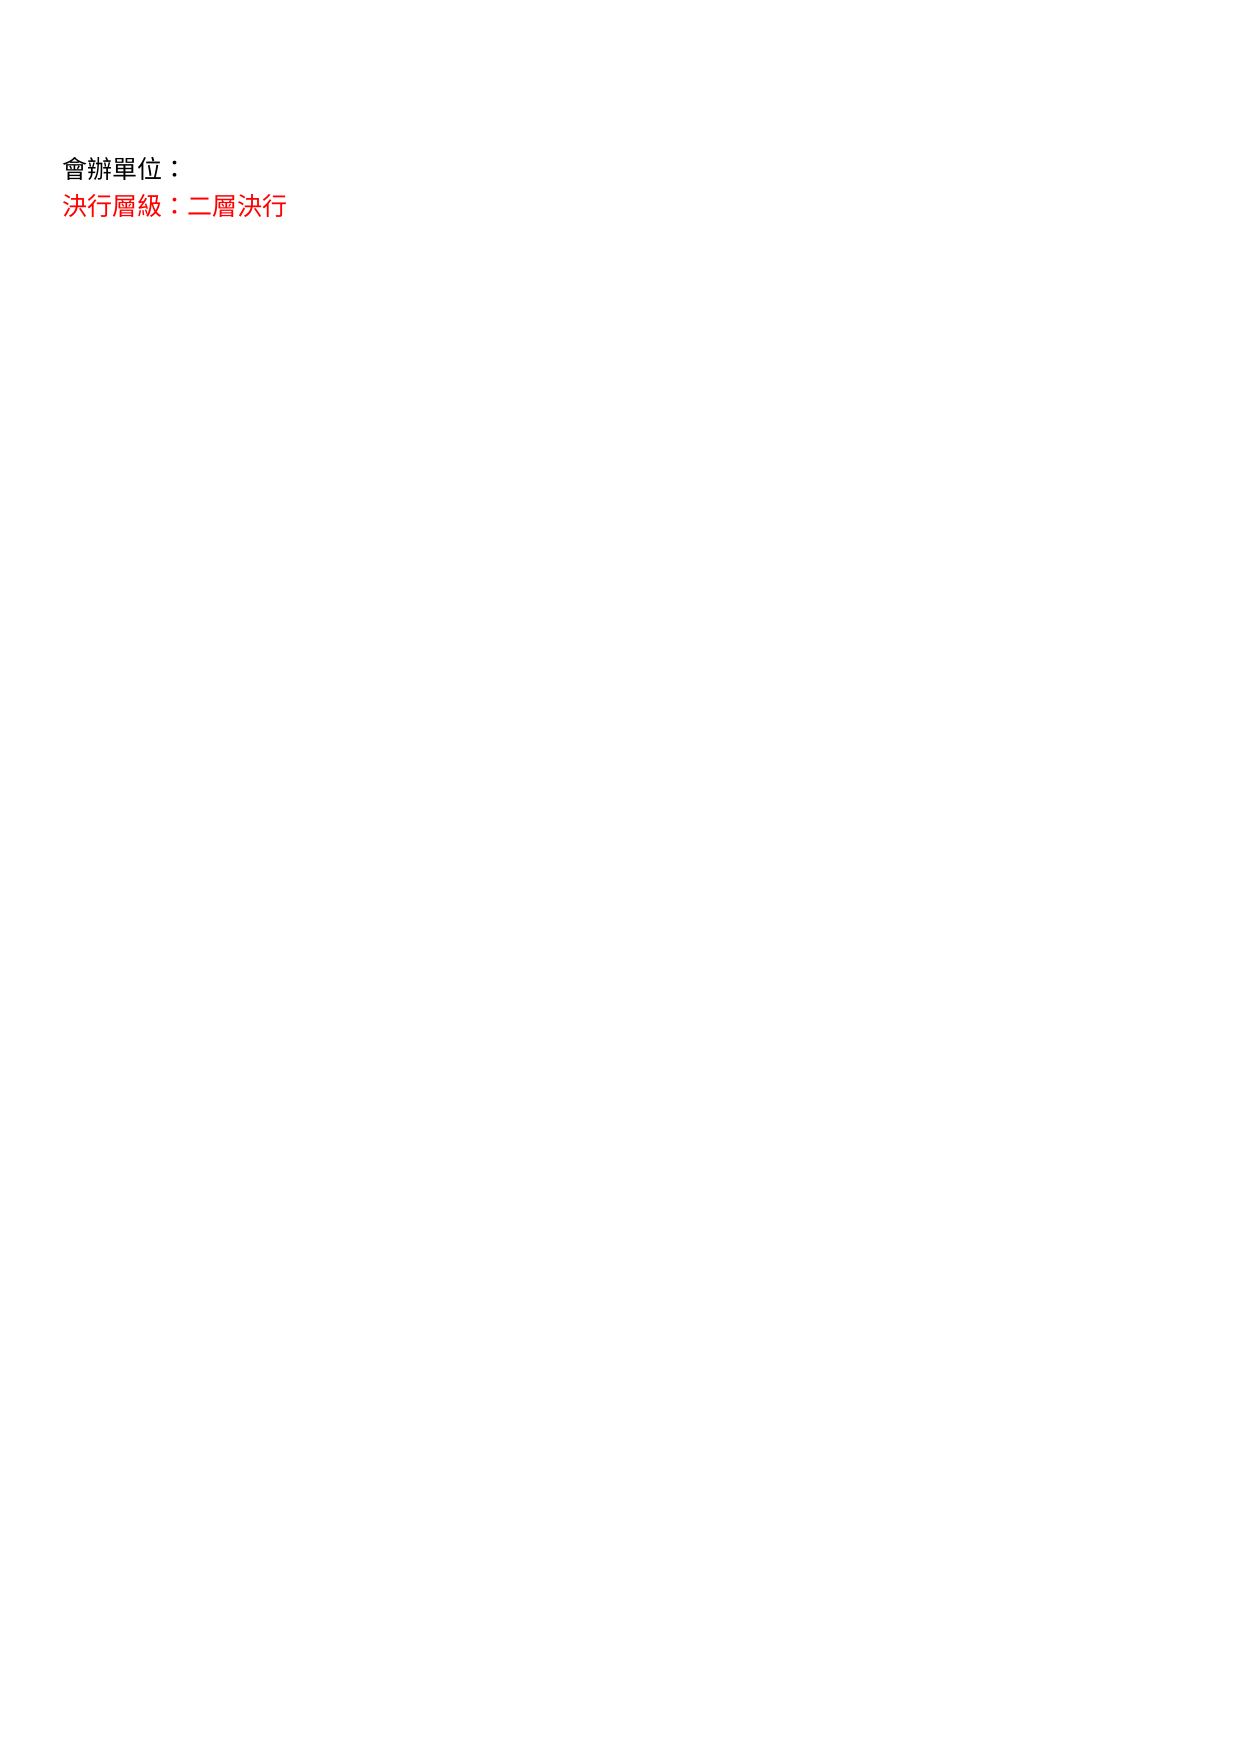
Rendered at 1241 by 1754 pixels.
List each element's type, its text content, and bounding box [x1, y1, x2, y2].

text 決行層級：二層決行 [62, 186, 1053, 222]
text 會辦單位： [62, 150, 1053, 186]
